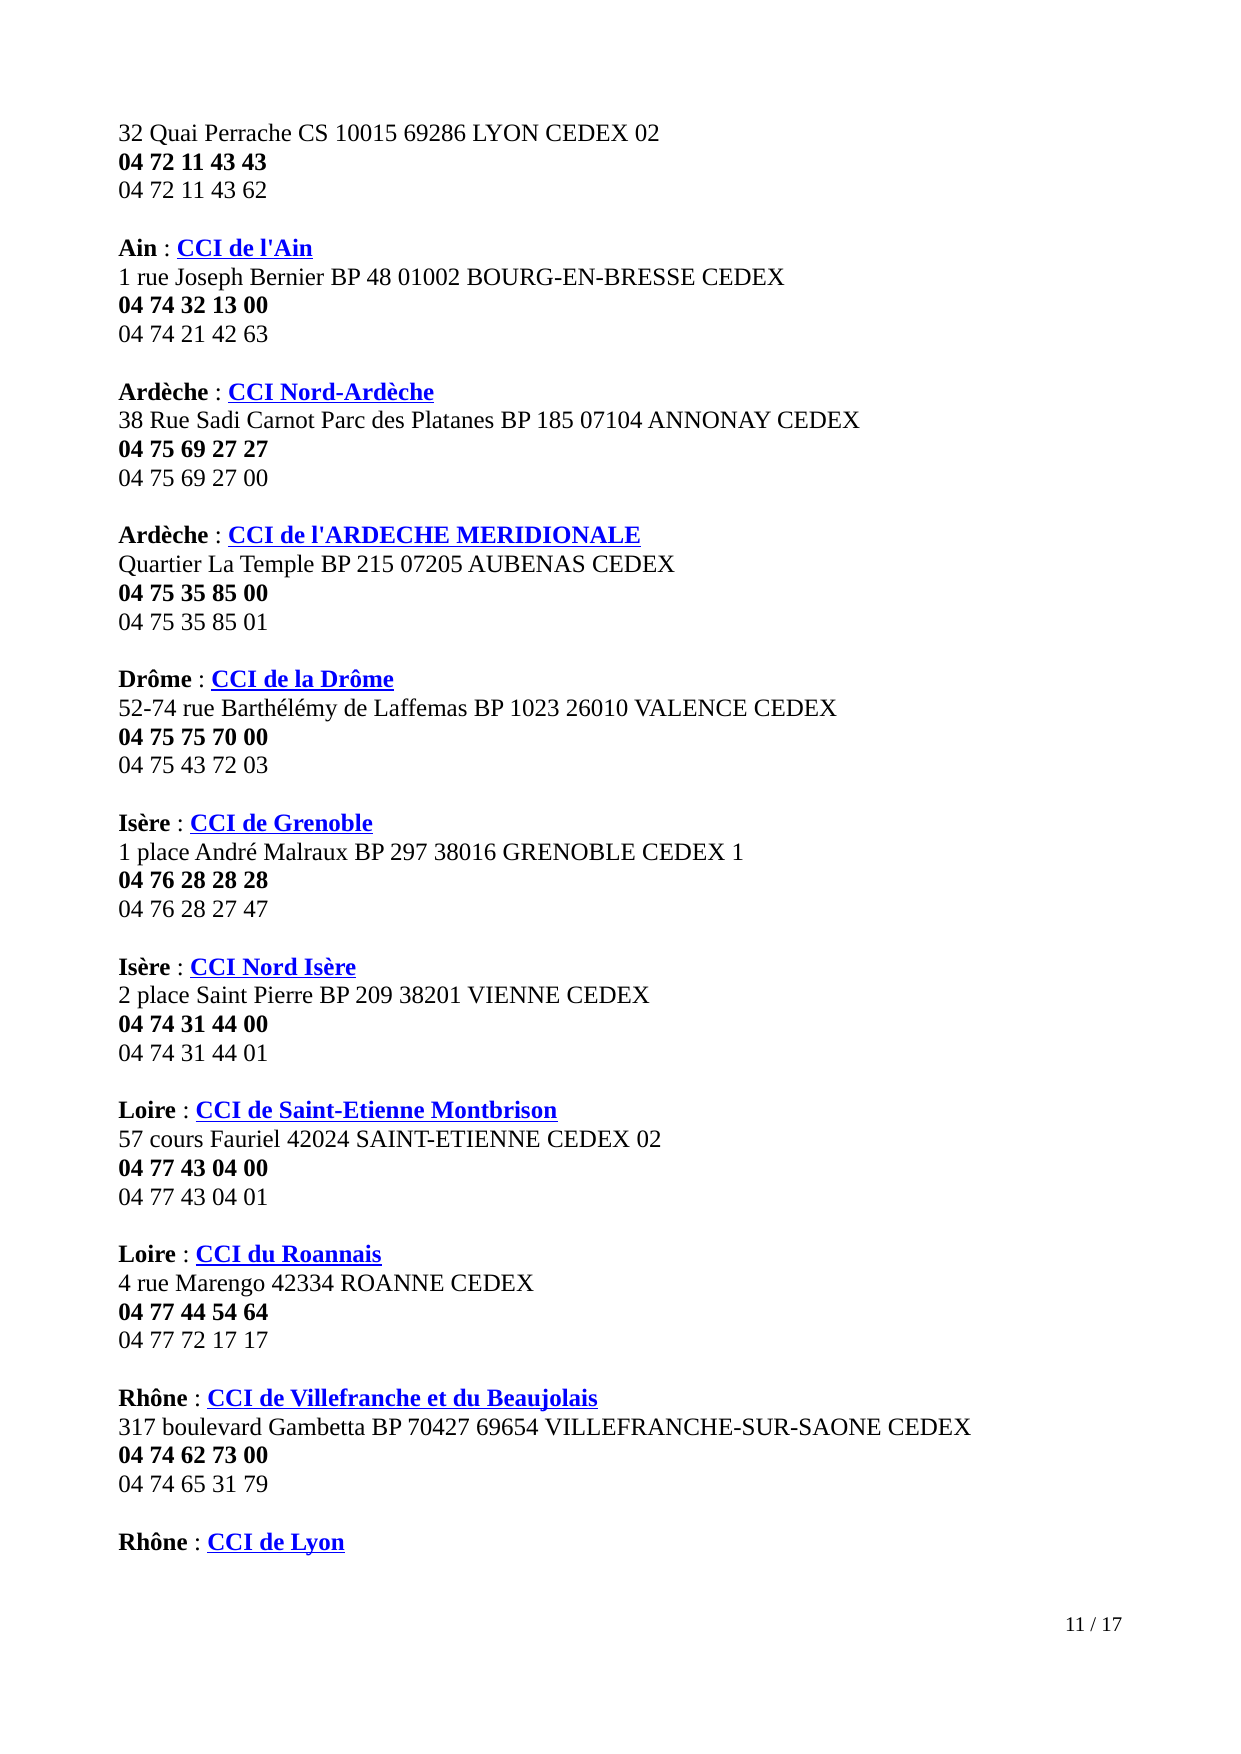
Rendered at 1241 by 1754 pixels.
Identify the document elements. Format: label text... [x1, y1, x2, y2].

text Loire : CCI du Roannais 4 rue Marengo 42334 ROANNE CEDEX [118, 1239, 1122, 1297]
text Ardèche : CCI de l'ARDECHE MERIDIONALE Quartier La Temple BP 215 07205 AUBENAS CEDEX [118, 521, 1122, 578]
text 04 75 75 70 00 04 75 43 72 03 [118, 722, 1122, 779]
text 04 77 44 54 64 04 77 72 17 17 [118, 1297, 1122, 1354]
text Ardèche : CCI Nord-Ardèche 38 Rue Sadi Carnot Parc des Platanes BP 185 07104 ANNONAY CEDEX [118, 377, 1122, 434]
text 04 74 62 73 00 04 74 65 31 79 [118, 1441, 1122, 1498]
text Ain : CCI de l'Ain 1 rue Joseph Bernier BP 48 01002 BOURG-EN-BRESSE CEDEX [118, 233, 1122, 291]
text 04 75 69 27 27 04 75 69 27 00 [118, 434, 1122, 492]
text 04 77 43 04 00 04 77 43 04 01 [118, 1153, 1122, 1211]
text 04 74 32 13 00 04 74 21 42 63 [118, 291, 1122, 348]
text Isère : CCI de Grenoble 1 place André Malraux BP 297 38016 GRENOBLE CEDEX 1 [118, 808, 1122, 866]
text 04 76 28 28 28 04 76 28 27 47 [118, 866, 1122, 923]
text 04 75 35 85 00 04 75 35 85 01 [118, 578, 1122, 636]
text Drôme : CCI de la Drôme 52-74 rue Barthélémy de Laffemas BP 1023 26010 VALENCE CEDEX [118, 664, 1122, 722]
text Rhône : CCI de Lyon [118, 1527, 1122, 1556]
text 32 Quai Perrache CS 10015 69286 LYON CEDEX 02 [118, 118, 1122, 147]
text 04 74 31 44 00 04 74 31 44 01 [118, 1009, 1122, 1067]
text Loire : CCI de Saint-Etienne Montbrison 57 cours Fauriel 42024 SAINT-ETIENNE CEDEX 02 [118, 1096, 1122, 1153]
text Isère : CCI Nord Isère 2 place Saint Pierre BP 209 38201 VIENNE CEDEX [118, 952, 1122, 1009]
text 04 72 11 43 43 04 72 11 43 62 [118, 147, 1122, 204]
text Rhône : CCI de Villefranche et du Beaujolais 317 boulevard Gambetta BP 70427 69654 VILLEFRANCHE-SUR-SAONE CEDEX [118, 1383, 1122, 1441]
